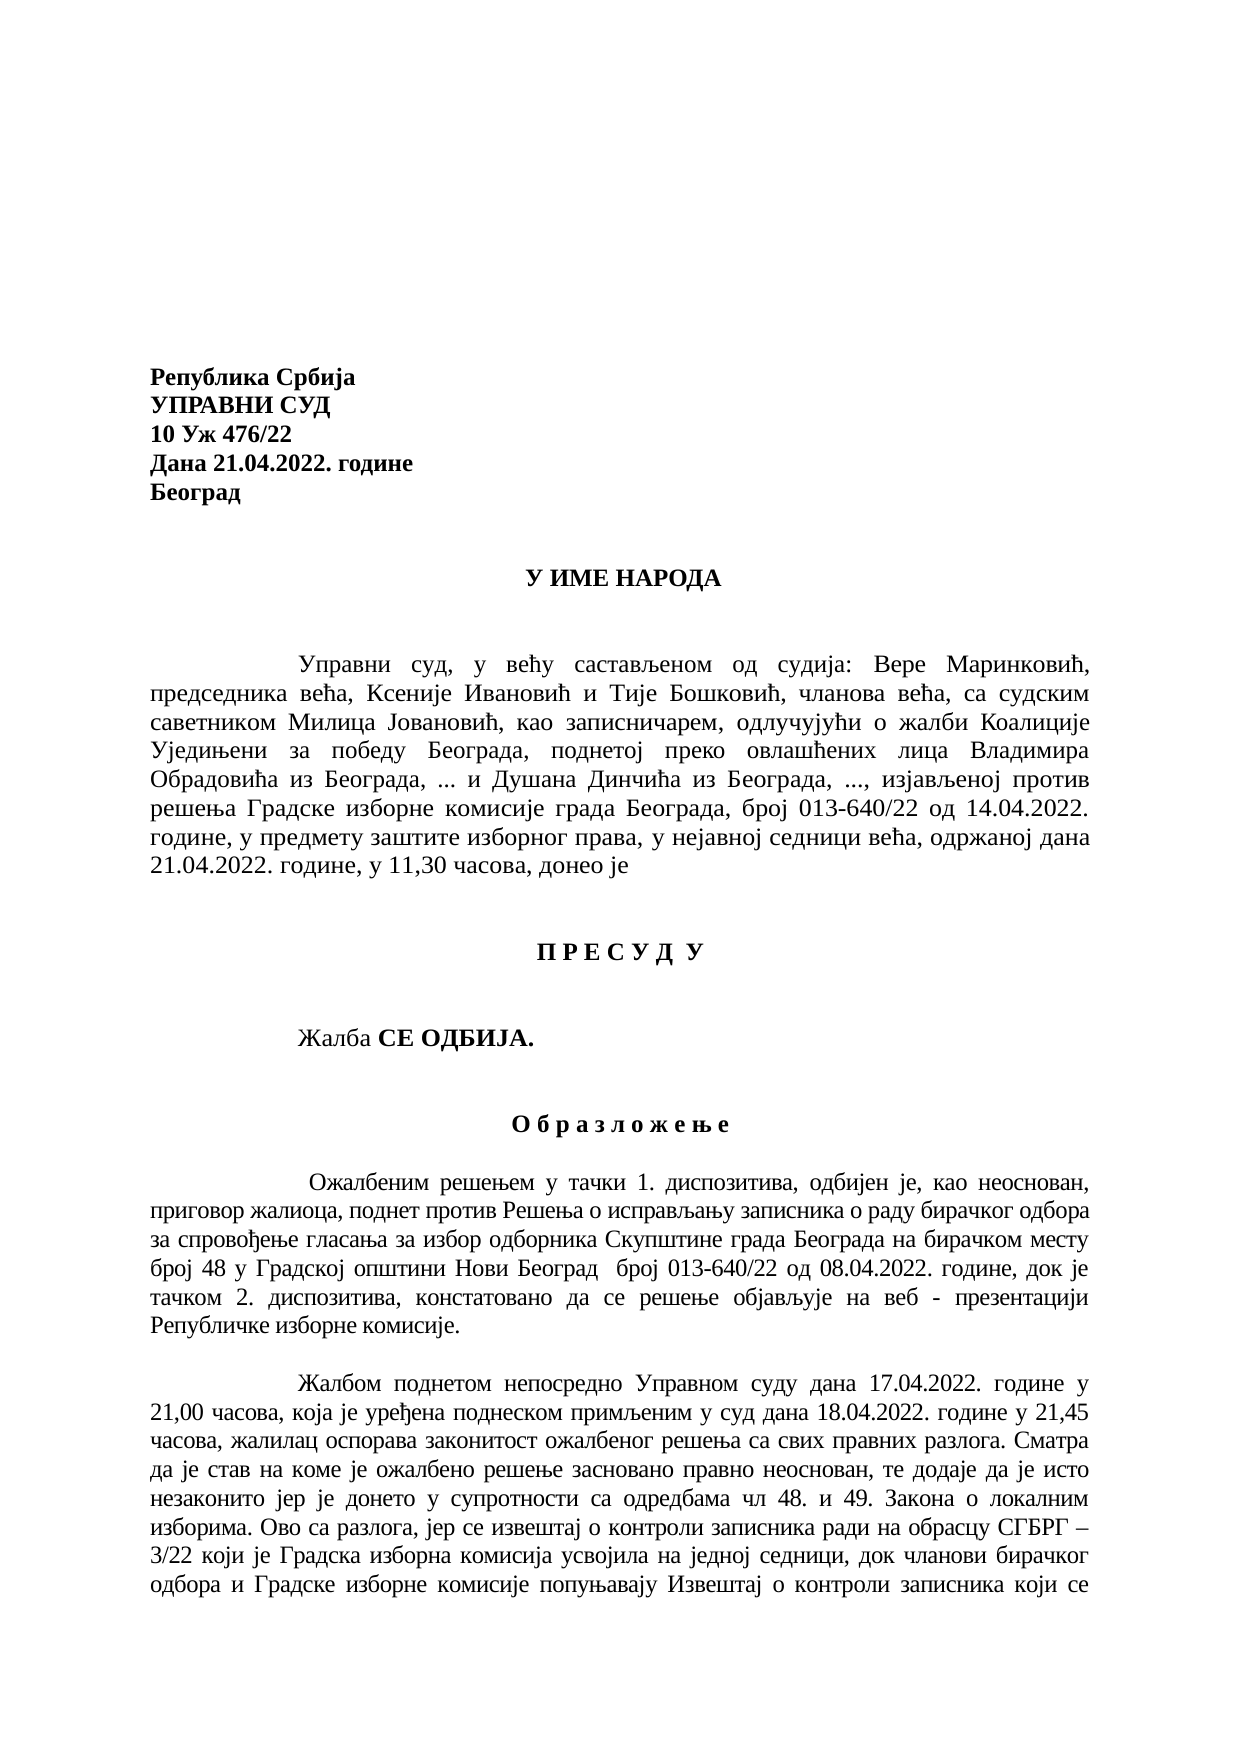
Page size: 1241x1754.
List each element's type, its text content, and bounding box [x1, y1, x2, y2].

text Управни суд, у већу састављеном од судија: Вере Маринковић, председника већа, Ксеније Ивановић и Тије Бошковић, чланова већа, са судским саветником Милица Јовановић, као записничарем, одлучујући о жалби Коалиције Уједињени за победу Београда, поднетој преко овлашћених лица Владимира Обрадовића из Београда, ... и Душана Динчића из Београда, ..., изјављеној против решења Градске изборне комисије града Београда, број 013-640/22 од 14.04.2022. године, у предмету заштите изборног права, у нејавној седници већа, одржаној дана 21.04.2022. године, у 11,30 часова, донео је [150, 649, 1090, 879]
text 10 Уж 476/22 [150, 419, 1090, 448]
text Београд [150, 477, 1090, 506]
text Република Србија [150, 148, 1090, 391]
text П Р Е С У Д У [150, 937, 1090, 966]
text УПРАВНИ СУД [150, 391, 1090, 419]
text У ИМЕ НАРОДА [150, 563, 1090, 592]
text Дана 21.04.2022. године [150, 448, 1090, 477]
text О б р а з л о ж е њ е [150, 1109, 1090, 1138]
text Ожалбеним решењем у тачки 1. диспозитива, одбијен је, као неоснован, приговор жалиоца, поднет против Решења о исправљању записника о раду бирачког одбора за спровођење гласања за избор одборника Скупштине града Београда на бирачком месту број 48 у Градској општини Нови Београд број 013-640/22 од 08.04.2022. године, док је тачком 2. диспозитива, констатовано да се решење објављује на веб - презентацији Републичке изборне комисије. [150, 1167, 1090, 1339]
text Жалбом поднетом непосредно Управном суду дана 17.04.2022. године у 21,00 часова, која је уређена поднеском примљеним у суд дана 18.04.2022. године у 21,45 часова, жалилац оспорава законитост ожалбеног решења са свих правних разлога. Сматра да је став на коме је ожалбено решење засновано правно неоснован, те додаје да је исто незаконито јер је донето у супротности са одредбама чл 48. и 49. Закона о локалним изборима. Ово са разлога, јер се извештај о контроли записника ради на обрасцу СГБРГ – 3/22 који је Градска изборна комисија усвојила на једној седници, док чланови бирачког одбора и Градске изборне комисије попуњавају Извештај о контроли записника који се [150, 1368, 1090, 1598]
text Жалба СЕ ОДБИЈА. [150, 1023, 1090, 1052]
